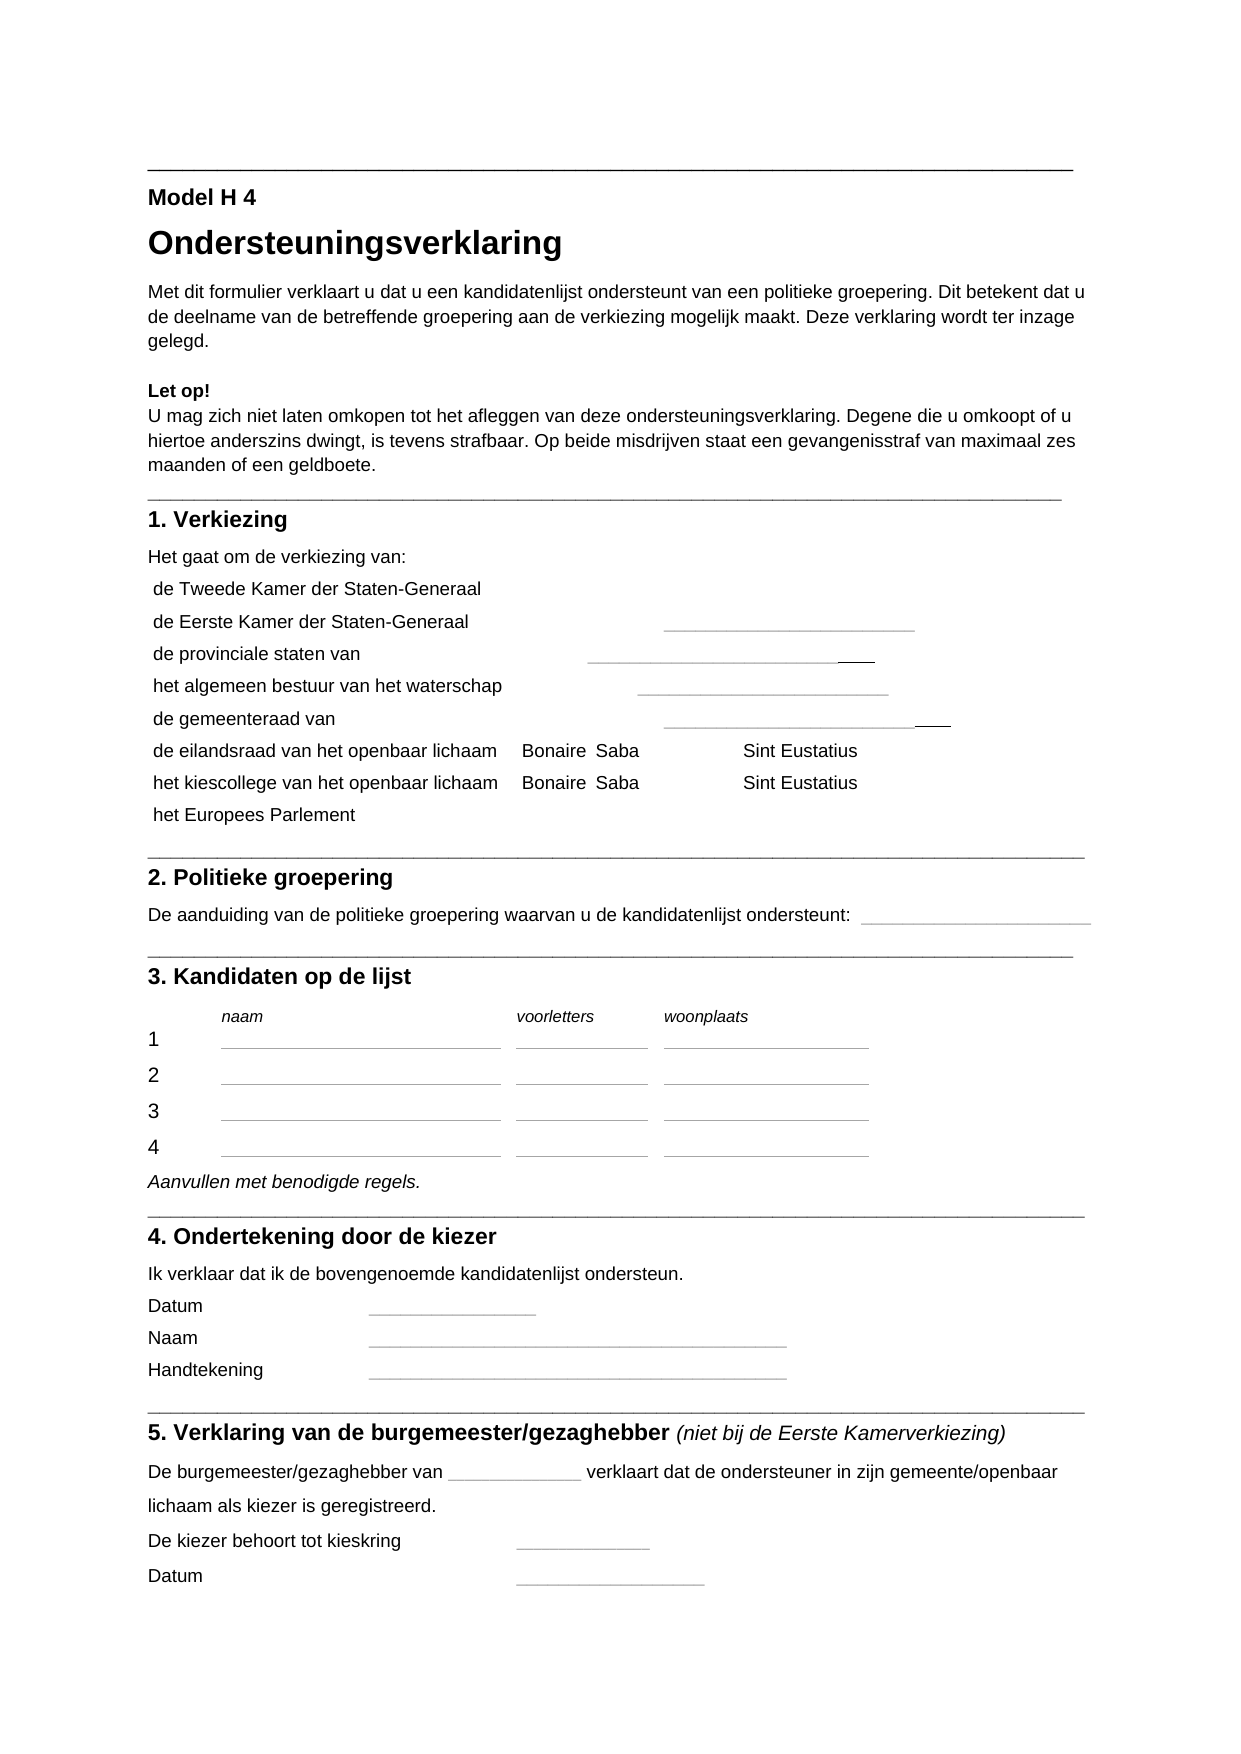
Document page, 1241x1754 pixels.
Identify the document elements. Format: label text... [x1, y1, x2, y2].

subtitle 4. Ondertekening door de kiezer [148, 1223, 1106, 1249]
text Aanvullen met benodigde regels. [148, 1171, 1106, 1192]
text de eilandsraad van het openbaar lichaam Bonaire Saba Sint Eustatius [148, 740, 1106, 761]
text Datum ________________ [148, 1294, 1106, 1316]
text het Europees Parlement [148, 804, 1106, 826]
text _________________________________________________________________________________ [148, 837, 1106, 861]
subtitle Ondersteuningsverklaring [148, 223, 1106, 261]
text _________________________________________________________________________________ [148, 1195, 1106, 1219]
text Datum __________________ [148, 1565, 1106, 1587]
subtitle 5. Verklaring van de burgemeester/gezaghebber (niet bij de Eerste Kamerverkiezing) [148, 1419, 1106, 1445]
text De aanduiding van de politieke groepering waarvan u de kandidatenlijst ondersteunt: ______________________ [148, 903, 1106, 925]
text de Tweede Kamer der Staten-Generaal [148, 578, 1106, 600]
text 1 [148, 1027, 1106, 1051]
text 4 [148, 1134, 1106, 1158]
text _______________________________________________________________________________ [148, 479, 1106, 503]
text ________________________________________________________________________________ [148, 936, 1106, 960]
text U mag zich niet laten omkopen tot het afleggen van deze ondersteuningsverklaring. Degene die u omkoopt of u hiertoe anderszins dwingt, is tevens strafbaar. Op beide misdrijven staat een gevangenisstraf van maximaal zes maanden of een geldboete. [148, 404, 1106, 476]
text 3 [148, 1099, 1106, 1123]
subtitle 3. Kandidaten op de lijst [148, 963, 1106, 990]
text ________________________________________________________________________________ [148, 148, 1106, 172]
text Ik verklaar dat ik de bovengenoemde kandidatenlijst ondersteun. [148, 1262, 1106, 1284]
text Het gaat om de verkiezing van: [148, 546, 1106, 567]
text Naam ________________________________________ [148, 1327, 1106, 1348]
text 2 [148, 1063, 1106, 1087]
text het kiescollege van het openbaar lichaam Bonaire Saba Sint Eustatius [148, 772, 1106, 793]
text Met dit formulier verklaart u dat u een kandidatenlijst ondersteunt van een politieke groepering. Dit betekent dat u de deelname van de betreffende groepering aan de verkiezing mogelijk maakt. Deze verklaring wordt ter inzage gelegd. [148, 281, 1106, 352]
text het algemeen bestuur van het waterschap ________________________ [148, 675, 1106, 697]
text de Eerste Kamer der Staten-Generaal ________________________ [148, 611, 1106, 632]
text de gemeenteraad van ________________________ [148, 707, 1106, 729]
text De kiezer behoort tot kieskring ________________ [148, 1527, 1106, 1552]
subtitle 1. Verkiezing [148, 506, 1106, 533]
text naam voorletters woonplaats [148, 1003, 1106, 1027]
subtitle Model H 4 [148, 183, 1106, 210]
text de provinciale staten van ________________________ [148, 643, 1106, 664]
text Handtekening ________________________________________ [148, 1359, 1106, 1381]
subtitle 2. Politieke groepering [148, 864, 1106, 890]
text _________________________________________________________________________________ [148, 1391, 1106, 1415]
subtitle Let op! [148, 380, 1106, 401]
text De burgemeester/gezaghebber van ________________ verklaart dat de ondersteuner in zijn gemeente/openbaar lichaam als kiezer is geregistreerd. [148, 1458, 1106, 1516]
